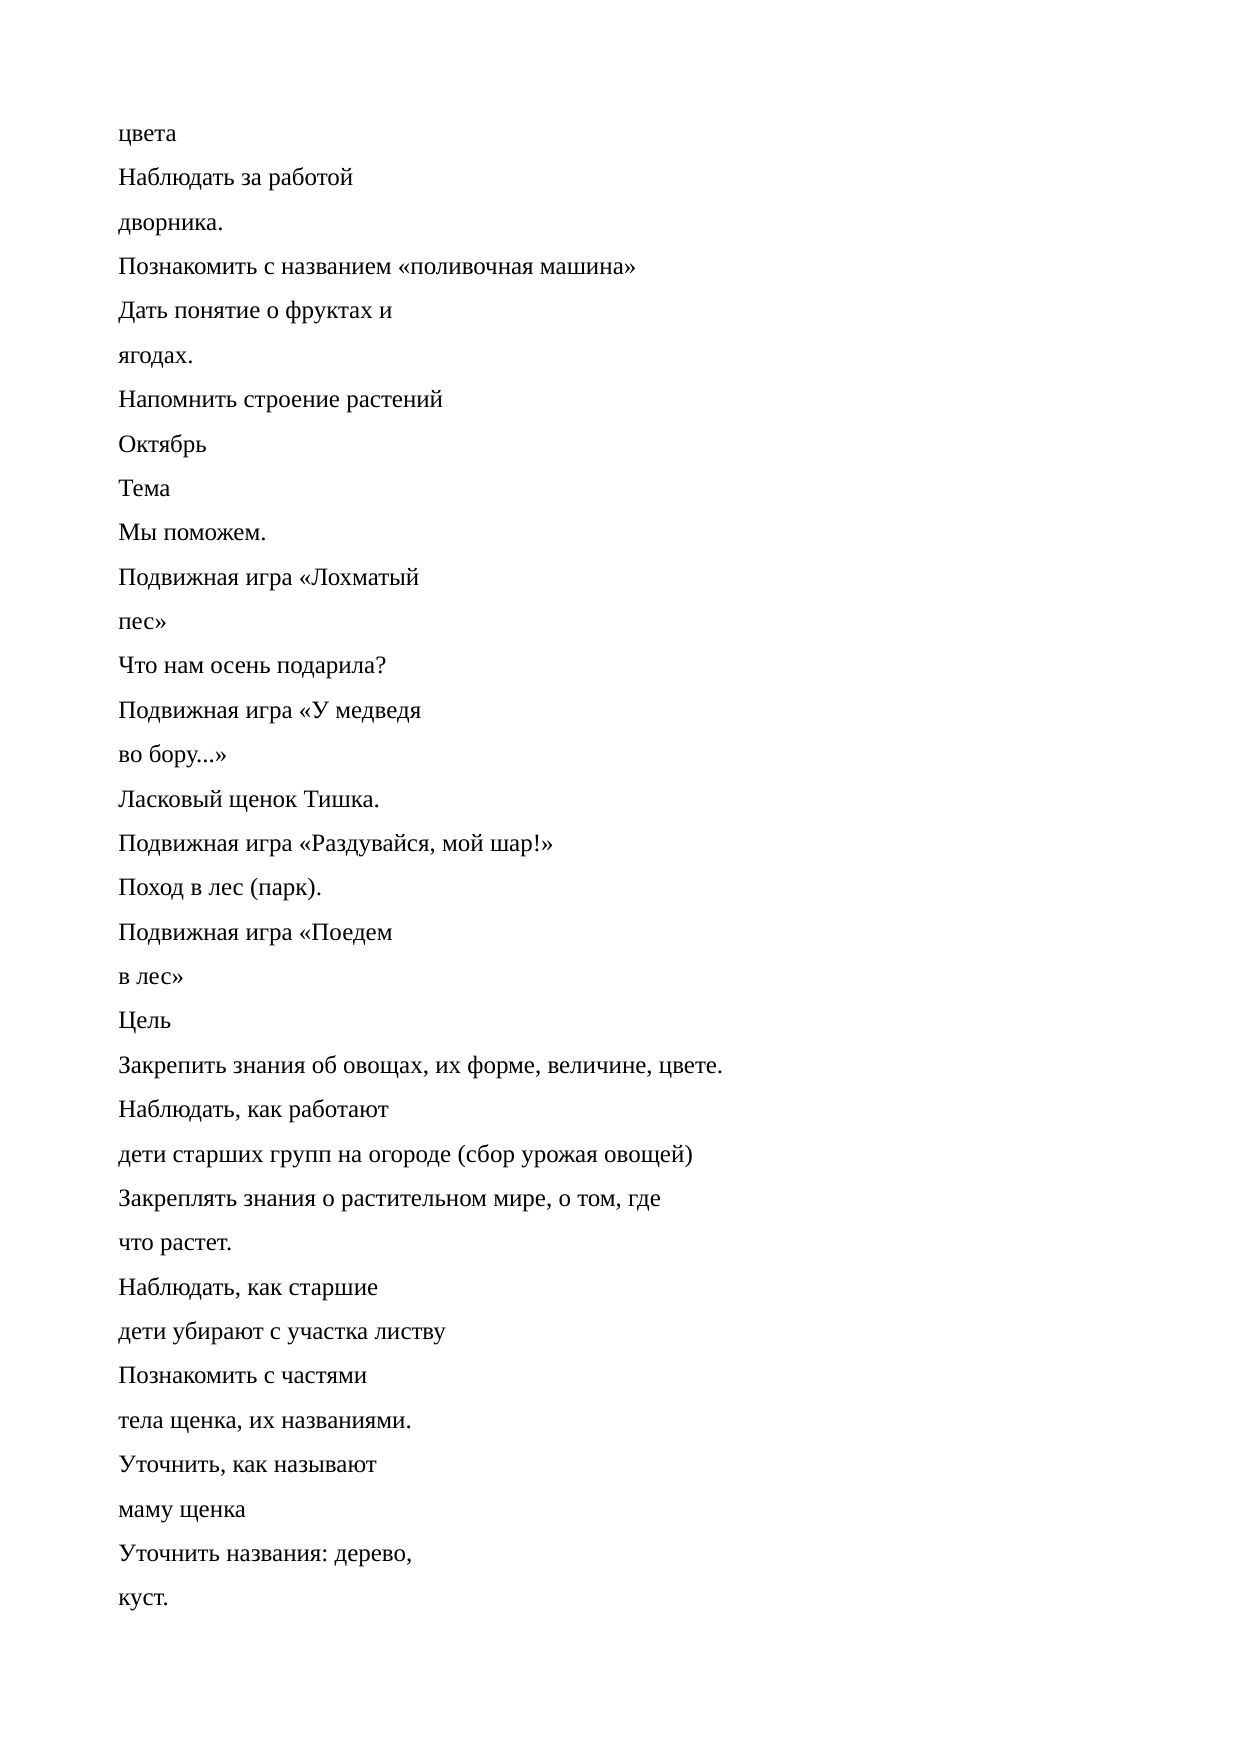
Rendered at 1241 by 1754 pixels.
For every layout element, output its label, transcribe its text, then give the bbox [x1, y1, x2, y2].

text Мы поможем. [118, 517, 1122, 546]
text Познакомить с частями [118, 1361, 1122, 1389]
text Дать понятие о фруктах и [118, 296, 1122, 324]
text пес» [118, 606, 1122, 635]
text в лес» [118, 961, 1122, 990]
text дети убирают с участка листву [118, 1316, 1122, 1345]
text Познакомить с названием «поливочная машина» [118, 251, 1122, 280]
text Напомнить строение растений [118, 384, 1122, 413]
text ягодах. [118, 340, 1122, 369]
text тела щенка, их названиями. [118, 1405, 1122, 1434]
text Ласковый щенок Тишка. [118, 784, 1122, 812]
text Подвижная игра «Раздувайся, мой шар!» [118, 828, 1122, 857]
text Наблюдать, как работают [118, 1094, 1122, 1123]
text Подвижная игра «У медведя [118, 695, 1122, 724]
text Что нам осень подарила? [118, 651, 1122, 679]
text Цель [118, 1006, 1122, 1034]
text цвета [118, 118, 1122, 147]
text Закрепить знания об овощах, их форме, величине, цвете. [118, 1050, 1122, 1079]
text дети старших групп на огороде (сбор урожая овощей) [118, 1139, 1122, 1167]
text дворника. [118, 207, 1122, 236]
text Закреплять знания о растительном мире, о том, где [118, 1183, 1122, 1212]
text Наблюдать, как старшие [118, 1272, 1122, 1301]
text Октябрь [118, 429, 1122, 457]
text Уточнить названия: дерево, [118, 1538, 1122, 1567]
text что растет. [118, 1227, 1122, 1256]
text Тема [118, 473, 1122, 502]
text Уточнить, как называют [118, 1449, 1122, 1478]
text Наблюдать за работой [118, 162, 1122, 191]
text куст. [118, 1582, 1122, 1611]
text во бору...» [118, 739, 1122, 768]
text Поход в лес (парк). [118, 872, 1122, 901]
text Подвижная игра «Поедем [118, 917, 1122, 946]
text маму щенка [118, 1494, 1122, 1522]
text Подвижная игра «Лохматый [118, 562, 1122, 591]
